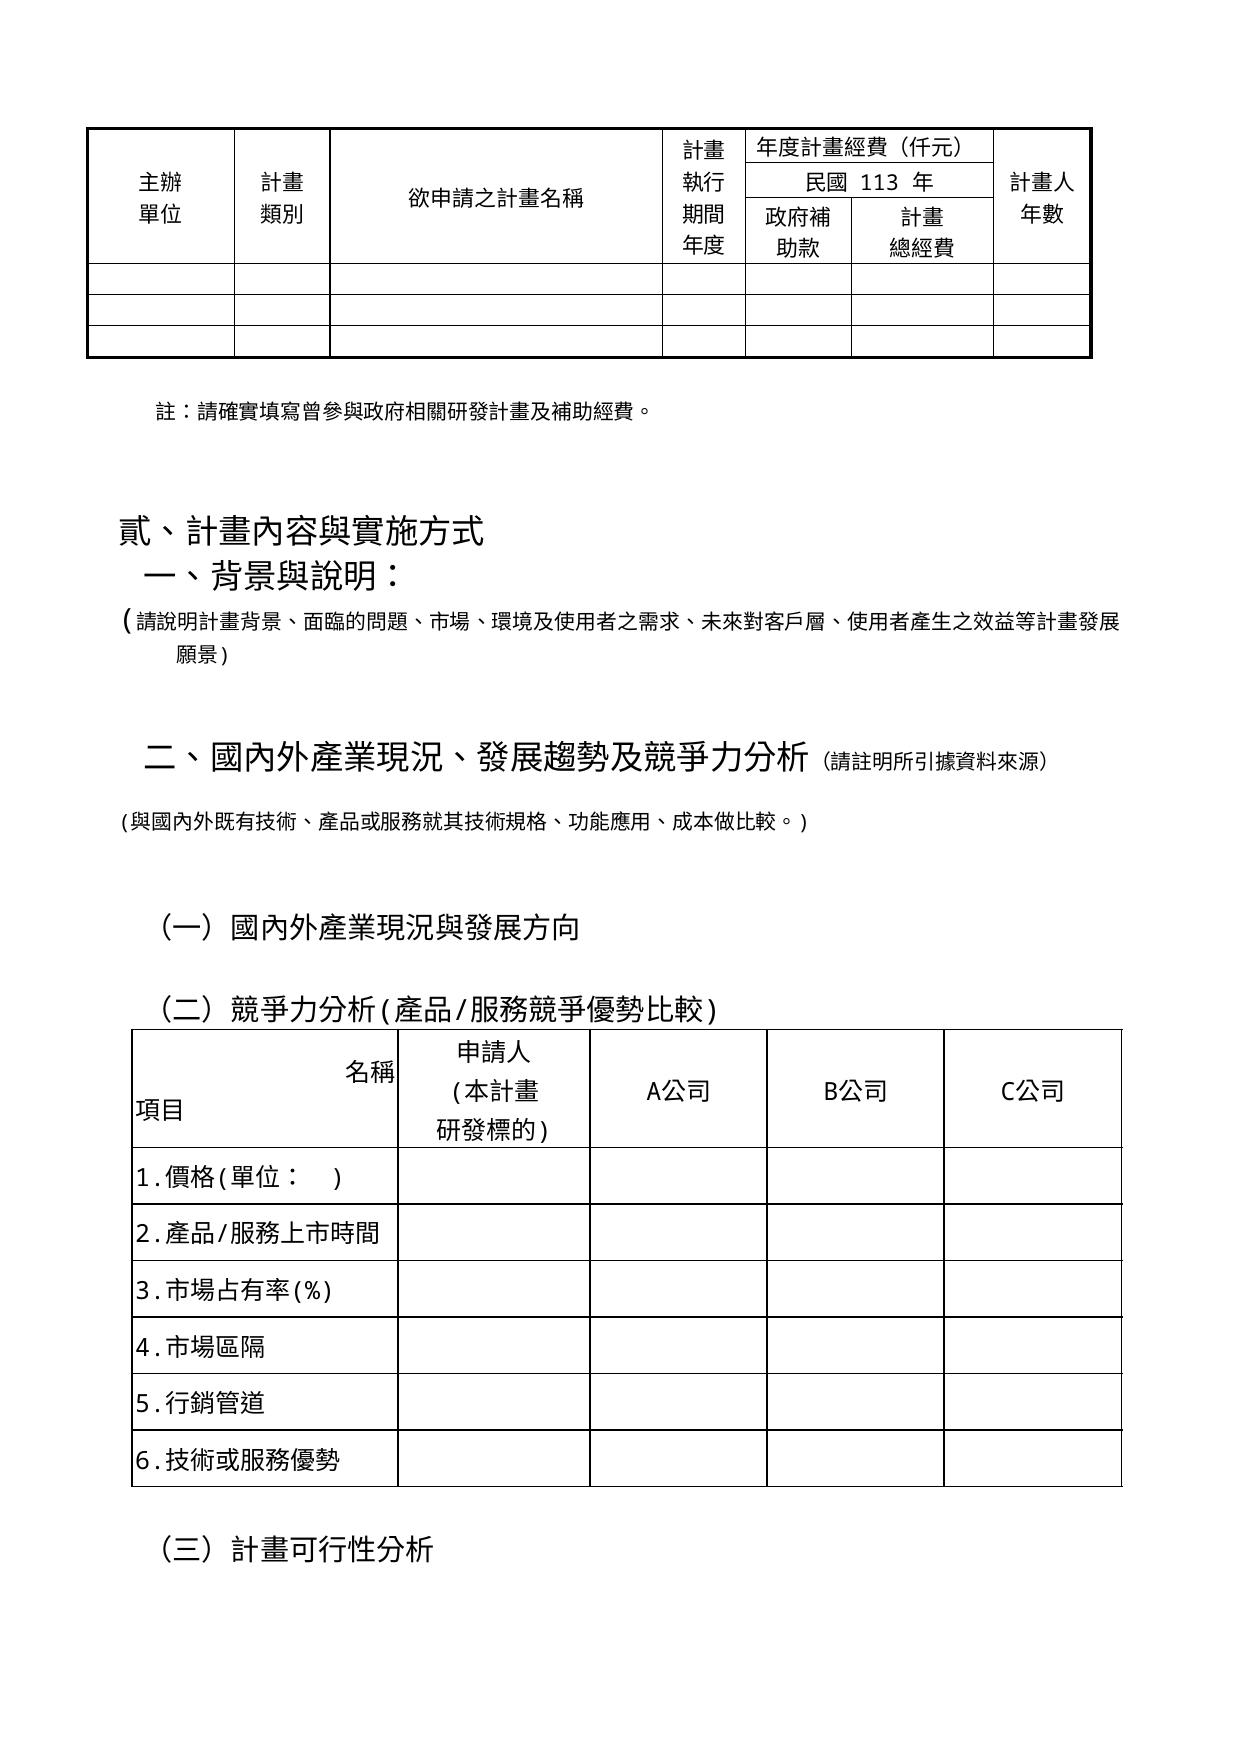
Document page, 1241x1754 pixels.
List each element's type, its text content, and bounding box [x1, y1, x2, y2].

table_cell 2.產品/服務上市時間 [133, 1205, 397, 1259]
table_cell [399, 1374, 589, 1429]
table_header 計畫人年數 [994, 130, 1089, 263]
table_cell 民國 113 年 [746, 163, 993, 197]
table_header 申請人 (本計畫 研發標的) [399, 1030, 589, 1146]
table_cell [768, 1431, 943, 1486]
table_cell [663, 264, 745, 294]
table_cell [591, 1431, 766, 1486]
table_cell [331, 264, 662, 294]
table_cell [591, 1261, 766, 1316]
table_cell [235, 264, 329, 294]
table_cell [945, 1205, 1121, 1259]
table_cell [945, 1261, 1121, 1316]
table_cell [399, 1431, 589, 1486]
table_cell [768, 1148, 943, 1203]
table_cell [591, 1148, 766, 1203]
table_cell [89, 264, 234, 294]
table_cell [746, 326, 851, 356]
table_cell [235, 295, 329, 325]
table_cell [768, 1261, 943, 1316]
table_cell [852, 264, 993, 294]
table_cell 3.市場占有率(%) [133, 1261, 397, 1316]
table_cell 政府補 助款 [746, 198, 851, 263]
table_cell [746, 295, 851, 325]
table_cell [994, 264, 1089, 294]
table_cell [746, 264, 851, 294]
table_cell [852, 295, 993, 325]
table_cell [89, 295, 234, 325]
table_cell [768, 1318, 943, 1373]
table_header A公司 [591, 1030, 766, 1146]
table_cell 6.技術或服務優勢 [133, 1431, 397, 1486]
table_cell [663, 326, 745, 356]
text 註：請確實填寫曾參與政府相關研發計畫及補助經費。 [155, 359, 1122, 425]
table_cell [994, 295, 1089, 325]
table_cell [945, 1431, 1121, 1486]
table_cell [768, 1205, 943, 1259]
table_cell [945, 1374, 1121, 1429]
text 貳、計畫內容與實施方式 [118, 488, 1122, 550]
table_header 計畫 類別 [235, 130, 329, 263]
text 二、國內外產業現況、發展趨勢及競爭力分析（請註明所引據資料來源） [143, 731, 1122, 779]
text (與國內外既有技術、產品或服務就其技術規格、功能應用、成本做比較。) [118, 779, 1122, 842]
table_header 欲申請之計畫名稱 [331, 130, 662, 263]
table_cell [591, 1318, 766, 1373]
text （三）計畫可行性分析 [143, 1527, 1122, 1569]
table_cell [663, 295, 745, 325]
table_cell 5.行銷管道 [133, 1374, 397, 1429]
table_cell [945, 1148, 1121, 1203]
table_header 計畫執行期間年度 [663, 130, 745, 263]
table_cell [591, 1374, 766, 1429]
table_cell 1.價格(單位： ) [133, 1148, 397, 1203]
table_cell [768, 1374, 943, 1429]
table_header 主辦 單位 [89, 130, 234, 263]
table_header B公司 [768, 1030, 943, 1146]
table_cell [331, 295, 662, 325]
text （二）競爭力分析(產品/服務競爭優勢比較) [143, 986, 1122, 1028]
table_cell 計畫 總經費 [852, 198, 993, 263]
table_cell [591, 1205, 766, 1259]
table_cell [399, 1148, 589, 1203]
table_cell [852, 326, 993, 356]
table_cell [945, 1318, 1121, 1373]
table_cell 4.市場區隔 [133, 1318, 397, 1373]
table_cell [399, 1318, 589, 1373]
table_cell [399, 1261, 589, 1316]
table_cell [994, 326, 1089, 356]
table_cell [331, 326, 662, 356]
table_header 名稱 項目 [133, 1030, 397, 1146]
table_cell [399, 1205, 589, 1259]
table_cell [89, 326, 234, 356]
text 一、背景與說明： [143, 550, 1122, 598]
table_header C公司 [945, 1030, 1121, 1146]
table_cell [235, 326, 329, 356]
table_header 年度計畫經費（仟元） [746, 130, 993, 162]
text (請說明計畫背景、面臨的問題、市場、環境及使用者之需求、未來對客戶層、使用者產生之效益等計畫發展願景) [118, 598, 1122, 668]
text （一）國內外產業現況與發展方向 [143, 904, 1122, 946]
